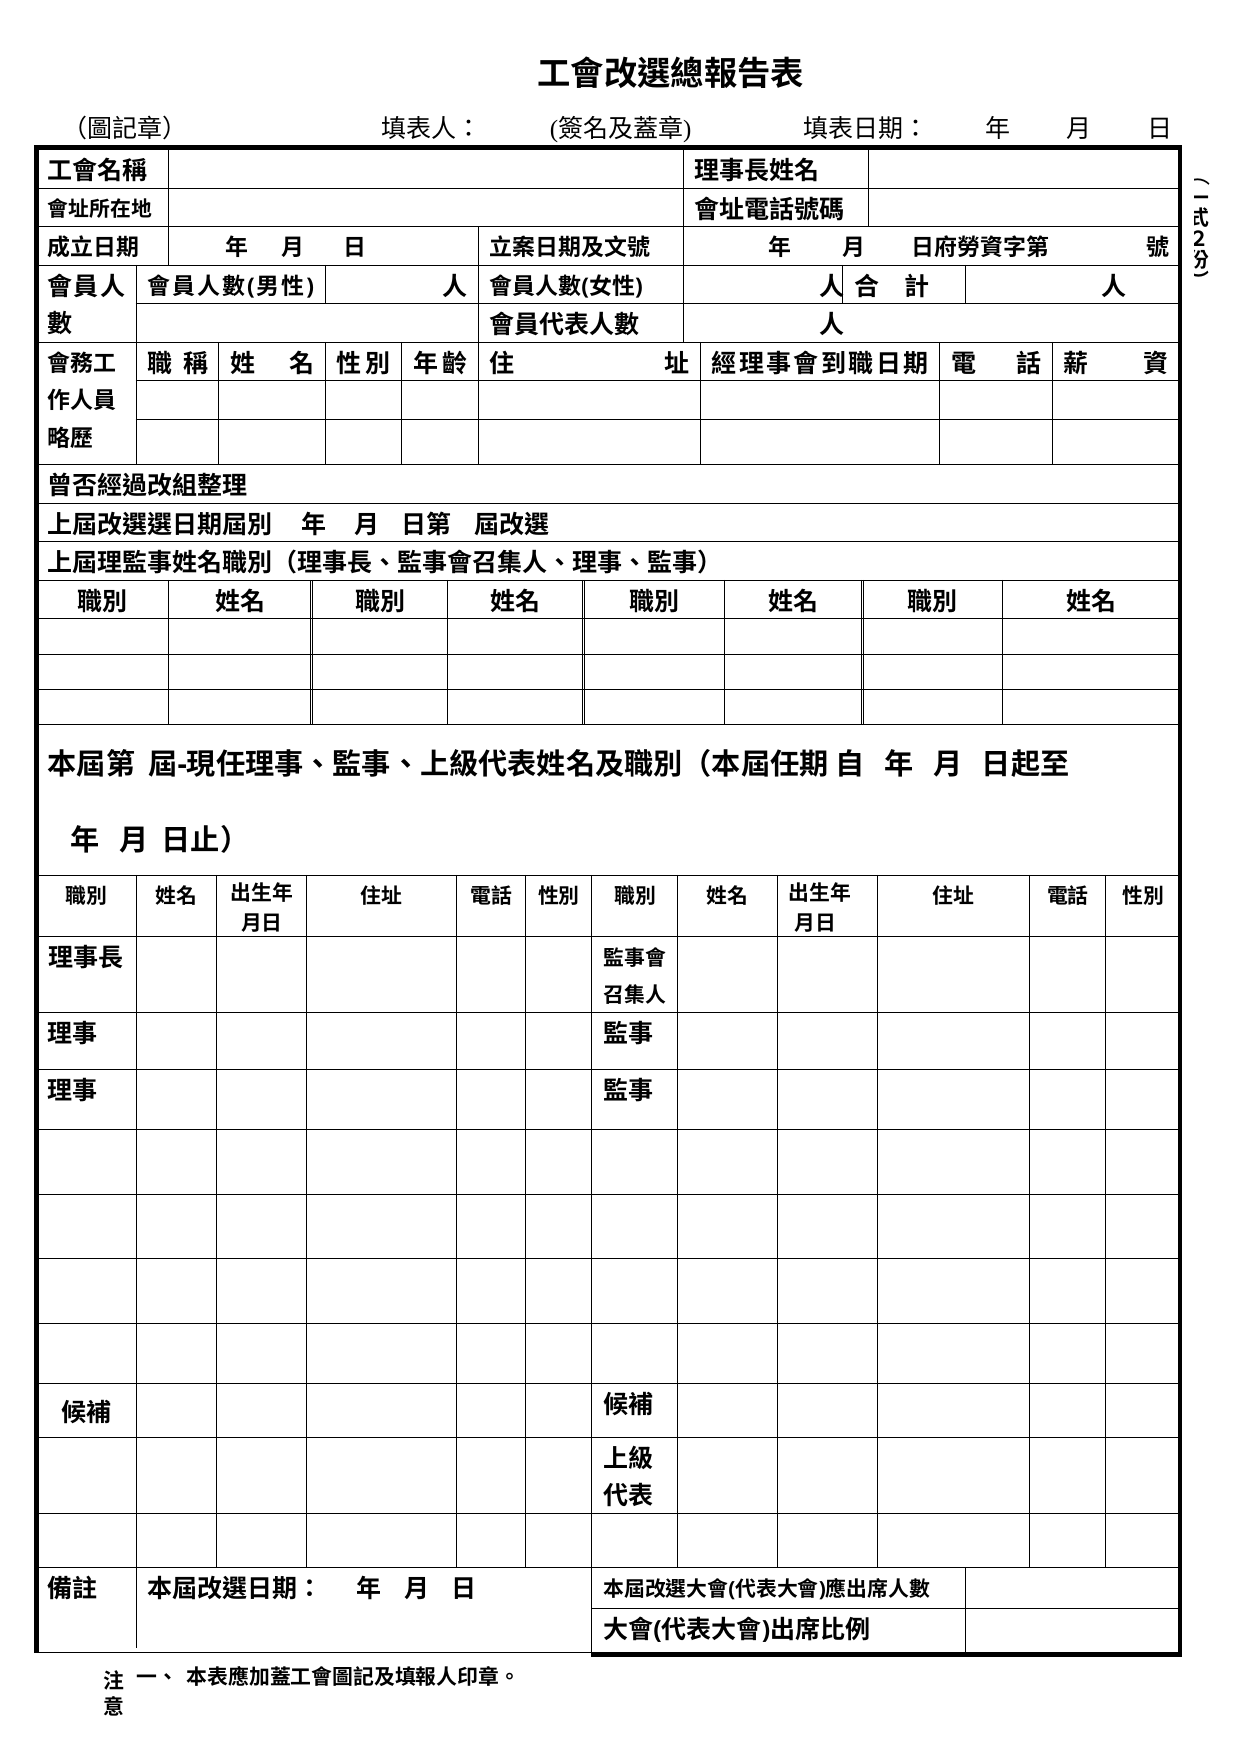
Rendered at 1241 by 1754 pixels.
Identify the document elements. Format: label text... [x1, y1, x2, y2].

table_cell [39, 619, 168, 653]
table_cell [592, 1324, 677, 1383]
table_cell [137, 1070, 216, 1129]
table_cell [448, 619, 582, 653]
table_cell [678, 937, 777, 1012]
table_cell [778, 937, 877, 1012]
table_cell [217, 1324, 306, 1383]
table_cell 監事 [592, 1070, 677, 1129]
table_cell [457, 1324, 525, 1383]
text [1186, 146, 1224, 320]
table_cell [307, 1438, 456, 1513]
table_cell 本屆改選日期： 年 月 日 [136, 1568, 591, 1652]
table_cell [592, 1130, 677, 1194]
table_cell 經理事會到職日期 [701, 343, 939, 380]
table_cell [479, 381, 700, 419]
table_cell [966, 1609, 1178, 1652]
table_cell [1003, 690, 1178, 724]
table_cell [1106, 1324, 1178, 1383]
table_cell [307, 1130, 456, 1194]
table_cell [778, 1195, 877, 1258]
table_cell [678, 1438, 777, 1513]
table_cell [457, 1130, 525, 1194]
table_cell [678, 1259, 777, 1322]
table_cell [1106, 1514, 1178, 1567]
table_cell [448, 655, 582, 688]
table_cell 性別 [1106, 876, 1178, 936]
table_cell [1030, 1514, 1105, 1567]
table_cell [137, 1324, 216, 1383]
table_cell [1003, 655, 1178, 688]
table_cell 會員人數(男性) [137, 266, 325, 303]
table_cell 姓名 [448, 581, 582, 618]
table_cell [526, 1384, 591, 1437]
table_cell 薪資 [1053, 343, 1178, 380]
table_cell [1030, 1324, 1105, 1383]
table_cell [778, 1438, 877, 1513]
table_cell [448, 690, 582, 724]
table_header 工會名稱 [39, 150, 168, 188]
table_cell [39, 655, 168, 688]
table_cell 會員人數(女性) [479, 266, 683, 303]
table_cell [778, 1070, 877, 1129]
table_cell [864, 690, 1002, 724]
table_cell [219, 420, 325, 464]
table_cell 理事長 [39, 937, 136, 1012]
table_cell [137, 1130, 216, 1194]
table_cell [1106, 1013, 1178, 1068]
table_cell 性別 [526, 876, 591, 936]
table_cell [402, 381, 478, 419]
table_cell [725, 690, 861, 724]
table_cell [966, 1568, 1178, 1607]
table_header [869, 150, 1178, 188]
table_cell [217, 1130, 306, 1194]
table_cell 年 月 日府勞資字第 號 [684, 227, 1178, 265]
table_cell [585, 690, 724, 724]
table_cell 住址 [307, 876, 456, 936]
table_cell [137, 420, 218, 464]
table_cell [526, 1438, 591, 1513]
table_cell [217, 937, 306, 1012]
table_cell [217, 1259, 306, 1322]
table_cell 住址 [878, 876, 1029, 936]
table_cell 姓名 [725, 581, 861, 618]
table_cell [457, 1070, 525, 1129]
table_cell 本屆改選大會(代表大會)應出席人數 [592, 1568, 965, 1607]
table_cell [678, 1514, 777, 1567]
table_cell 姓名 [169, 581, 310, 618]
table_cell [1106, 1259, 1178, 1322]
table_cell [217, 1013, 306, 1068]
table_cell [526, 1070, 591, 1129]
table_cell [864, 619, 1002, 653]
table_cell 上屆理監事姓名職別（理事長、監事會召集人、理事、監事） [39, 542, 1178, 580]
table_cell [307, 1384, 456, 1437]
table_cell [402, 420, 478, 464]
table_cell [1106, 1438, 1178, 1513]
table_cell [457, 1438, 525, 1513]
table_cell 人 [684, 266, 842, 303]
table_cell [137, 937, 216, 1012]
table_cell 年 月 日 [169, 227, 478, 265]
table_cell [592, 1514, 677, 1567]
table_cell [778, 1130, 877, 1194]
table_cell 年齡 [402, 343, 478, 380]
table_cell [169, 189, 683, 226]
table_cell [137, 304, 478, 342]
list 本表應加蓋工會圖記及填報人印章。 [62, 1655, 1205, 1745]
table_cell [137, 1259, 216, 1322]
table_cell [778, 1324, 877, 1383]
table_cell [1106, 937, 1178, 1012]
table_cell 會員代表人數 [479, 304, 683, 342]
table_cell 大會(代表大會)出席比例 [592, 1609, 965, 1652]
table_cell [39, 1195, 136, 1258]
table_cell [878, 1130, 1029, 1194]
table_cell 候補 [39, 1384, 136, 1437]
table_cell [457, 1384, 525, 1437]
table_cell [878, 1324, 1029, 1383]
table_cell [326, 381, 401, 419]
table_cell 職別 [864, 581, 1002, 618]
table_cell 出生年月日 [217, 876, 306, 936]
table_cell [592, 1259, 677, 1322]
table_cell [526, 1195, 591, 1258]
table_cell [1030, 1438, 1105, 1513]
table_cell 理事 [39, 1013, 136, 1068]
table_cell [457, 1259, 525, 1322]
table_cell 會員人數 [39, 266, 136, 342]
table_cell [526, 1324, 591, 1383]
text （圖記章） 填表人： (簽名及蓋章) 填表日期： 年 月 日 [62, 108, 1205, 145]
table_cell 職別 [39, 581, 168, 618]
table_cell [39, 1438, 136, 1513]
table_cell [219, 381, 325, 419]
table_cell [307, 1013, 456, 1068]
table_cell [137, 1384, 216, 1437]
table_cell [940, 420, 1052, 464]
table_cell [39, 690, 168, 724]
table_cell [1053, 381, 1178, 419]
table_cell 會址所在地 [39, 189, 168, 226]
table_cell [778, 1514, 877, 1567]
table_cell 候補 [592, 1384, 677, 1437]
table_cell [1030, 1130, 1105, 1194]
table_cell [217, 1514, 306, 1567]
table_cell 合計 [843, 266, 965, 303]
table_cell [864, 655, 1002, 688]
table_cell 人 [966, 266, 1178, 303]
table_cell [526, 1130, 591, 1194]
table_cell 會務工作人員 略歷 [39, 343, 136, 464]
table_cell [678, 1195, 777, 1258]
table_cell [526, 1514, 591, 1567]
table_cell [585, 655, 724, 688]
table_cell [878, 937, 1029, 1012]
table_cell [778, 1259, 877, 1322]
table_cell 職別 [592, 876, 677, 936]
table_cell [878, 1013, 1029, 1068]
table_cell [1053, 420, 1178, 464]
table_cell 住址 [479, 343, 700, 380]
table_cell [457, 1013, 525, 1068]
table_cell 性別 [326, 343, 401, 380]
table_cell 上屆改選選日期屆別 年 月 日第 屆改選 [39, 504, 1178, 541]
table_cell [137, 1195, 216, 1258]
table_cell 電話 [1030, 876, 1105, 936]
table_cell [592, 1195, 677, 1258]
table_cell 人 [326, 266, 478, 303]
table_header 理事長姓名 [684, 150, 868, 188]
table_cell [307, 1514, 456, 1567]
table_cell [457, 1195, 525, 1258]
table_cell 立案日期及文號 [479, 227, 683, 265]
table_cell [307, 1324, 456, 1383]
table_cell [217, 1070, 306, 1129]
table_cell [585, 619, 724, 653]
table_cell [307, 1195, 456, 1258]
table_cell [878, 1070, 1029, 1129]
table_cell 監事 [592, 1013, 677, 1068]
table_cell 備註 [39, 1568, 136, 1652]
table_cell [39, 1130, 136, 1194]
table_header [169, 150, 683, 188]
table_cell [1106, 1070, 1178, 1129]
table_cell [169, 655, 310, 688]
table_cell [701, 420, 939, 464]
table_cell [878, 1438, 1029, 1513]
table_cell [526, 1013, 591, 1068]
table_cell [457, 937, 525, 1012]
table_cell [457, 1514, 525, 1567]
table_cell 姓名 [1003, 581, 1178, 618]
table_cell [778, 1384, 877, 1437]
table_cell [1106, 1195, 1178, 1258]
table_cell [878, 1514, 1029, 1567]
table_cell 職別 [313, 581, 447, 618]
table_cell [725, 619, 861, 653]
table_cell [137, 1438, 216, 1513]
table_cell [701, 381, 939, 419]
table_cell [526, 937, 591, 1012]
table_cell [678, 1384, 777, 1437]
table_cell 會址電話號碼 [684, 189, 868, 226]
table_cell 職稱 [137, 343, 218, 380]
table_cell [778, 1013, 877, 1068]
table_cell [869, 189, 1178, 226]
table_cell [169, 690, 310, 724]
table_cell [1030, 1384, 1105, 1437]
table_cell 姓名 [678, 876, 777, 936]
table_cell [217, 1195, 306, 1258]
table_cell [678, 1070, 777, 1129]
table_cell [313, 690, 447, 724]
table_cell [217, 1384, 306, 1437]
table_cell [1106, 1130, 1178, 1194]
table_cell [878, 1195, 1029, 1258]
table_cell [479, 420, 700, 464]
table_cell [137, 1514, 216, 1567]
table_cell [326, 420, 401, 464]
table_cell [39, 1324, 136, 1383]
table_cell 職別 [39, 876, 136, 936]
table_cell [1030, 1013, 1105, 1068]
table_cell [878, 1384, 1029, 1437]
table_cell [1030, 1259, 1105, 1322]
table_cell [1030, 1070, 1105, 1129]
table_cell 曾否經過改組整理 [39, 465, 1178, 503]
table_cell [137, 381, 218, 419]
table_cell [307, 1259, 456, 1322]
table_cell [678, 1324, 777, 1383]
table_cell 理事 [39, 1070, 136, 1129]
table_cell [526, 1259, 591, 1322]
table_cell [940, 381, 1052, 419]
table_cell [307, 1070, 456, 1129]
table_cell [217, 1438, 306, 1513]
table_cell 人 [684, 304, 1178, 342]
table_cell 成立日期 [39, 227, 168, 265]
table_cell [878, 1259, 1029, 1322]
table_cell [137, 1013, 216, 1068]
table_cell 電話 [457, 876, 525, 936]
table_cell 電話 [940, 343, 1052, 380]
table_cell [725, 655, 861, 688]
list 注 意 [99, 1670, 129, 1730]
table_cell [1106, 1384, 1178, 1437]
table_cell 上級代表 [592, 1438, 677, 1513]
table_cell [1030, 1195, 1105, 1258]
table_cell [678, 1013, 777, 1068]
table_cell 本屆第 屆-現任理事、監事、上級代表姓名及職別（本屆任期 自 年 月 日起至 年 月 日止） [39, 725, 1178, 875]
table_cell [307, 937, 456, 1012]
table_cell [169, 619, 310, 653]
table_cell [313, 619, 447, 653]
table_cell 職別 [585, 581, 724, 618]
table_cell [1030, 937, 1105, 1012]
table_cell 姓名 [219, 343, 325, 380]
text 工會改選總報告表 [136, 33, 1205, 108]
table_cell [39, 1259, 136, 1322]
table_cell [678, 1130, 777, 1194]
text （一式２份） [1194, 161, 1216, 304]
table_cell [1003, 619, 1178, 653]
table_cell 姓名 [137, 876, 216, 936]
table_cell [313, 655, 447, 688]
table_cell 出生年 月日 [778, 876, 877, 936]
table_cell [39, 1514, 136, 1567]
table_cell 監事會召集人 [592, 937, 677, 1012]
